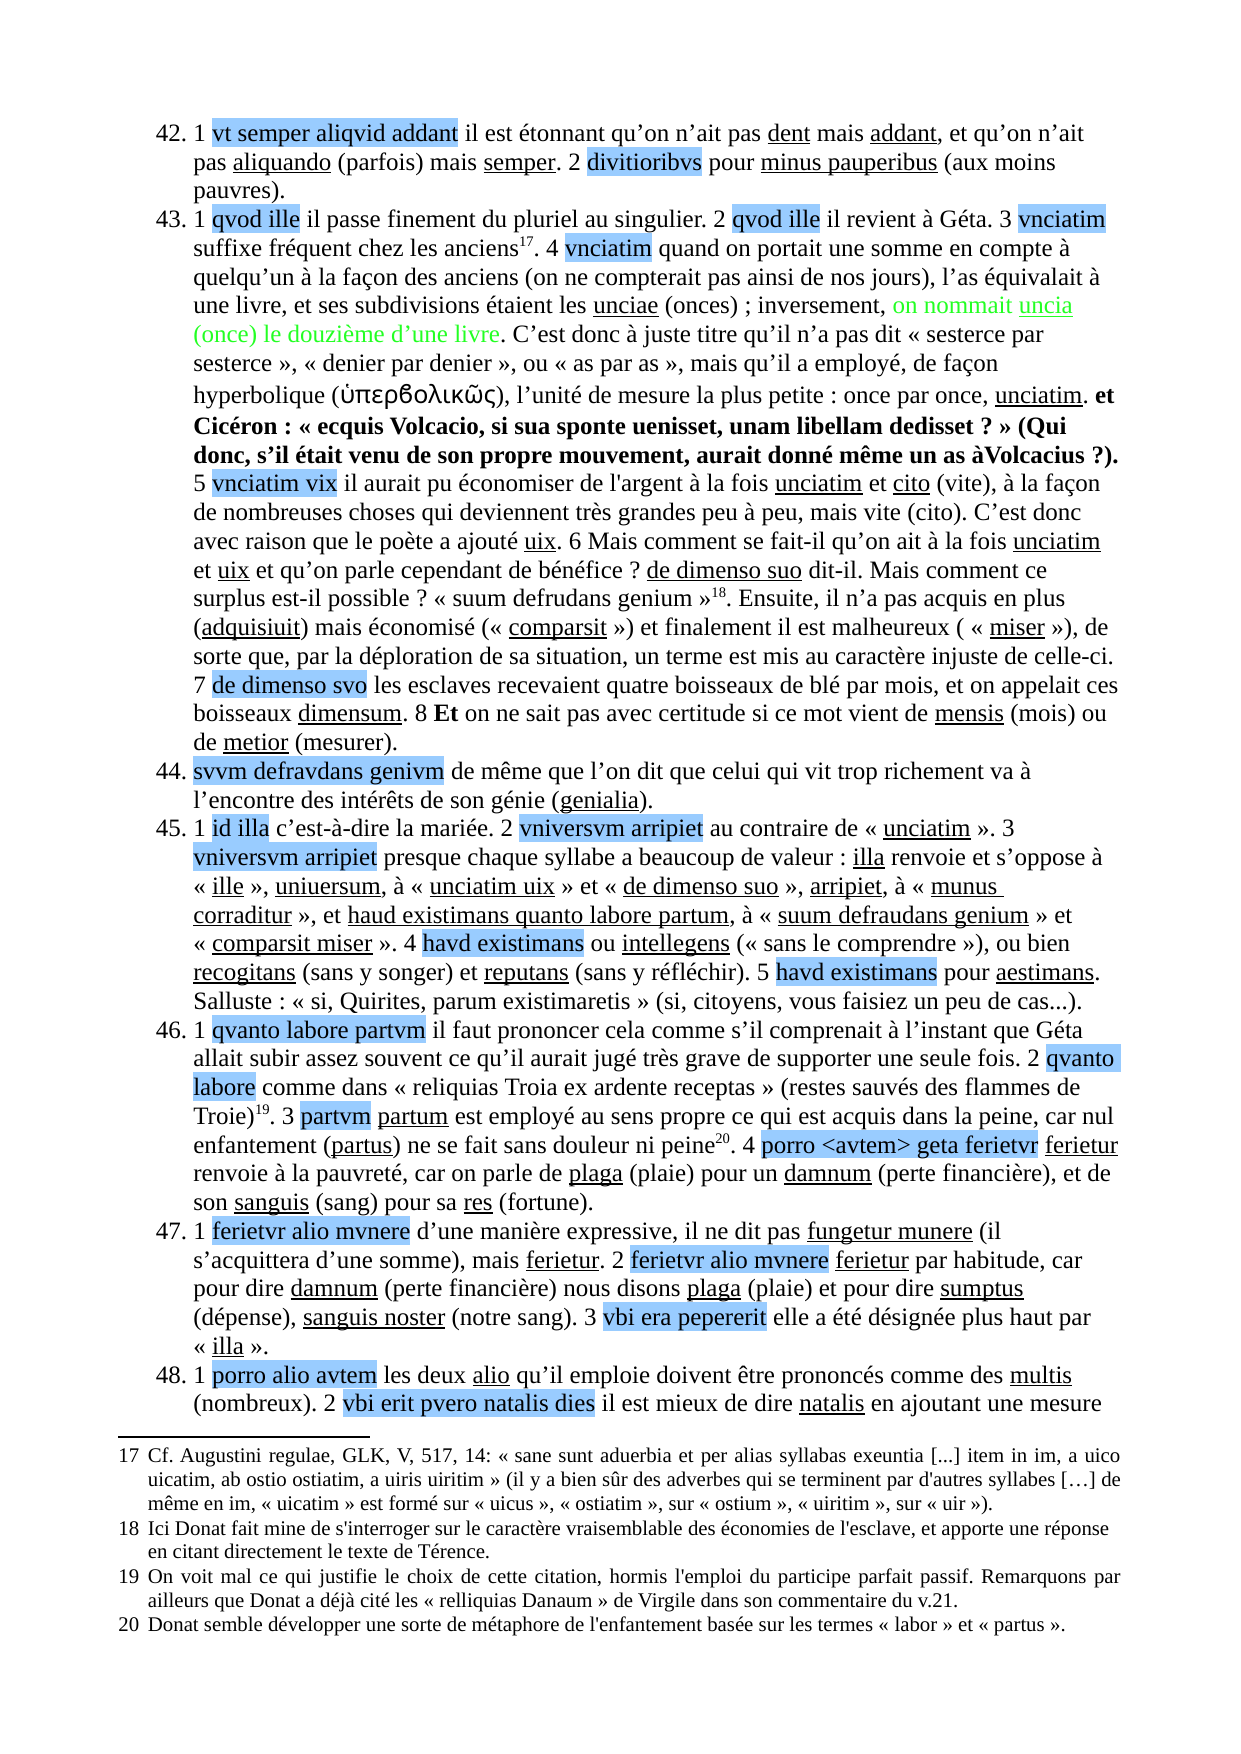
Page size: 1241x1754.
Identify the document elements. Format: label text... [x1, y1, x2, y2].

list 1 id illa c’est-à-dire la mariée. 2 vniversvm arripiet au contraire de « unciatim ». 3 vniversvm arripiet presque chaque syllabe a beaucoup de valeur : illa renvoie et s’oppose à « ille », uniuersum, à « unciatim uix » et « de dimenso suo », arripiet, à « munus corraditur », et haud existimans quanto labore partum, à « suum defraudans genium » et « comparsit miser ». 4 havd existimans ou intellegens (« sans le comprendre »), ou bien recogitans (sans y songer) et reputans (sans y réfléchir). 5 havd existimans pour aestimans. Salluste : « si, Quirites, parum existimaretis » (si, citoyens, vous faisiez un peu de cas...). [156, 813, 1122, 1015]
list On voit mal ce qui justifie le choix de cette citation, hormis l'emploi du participe parfait passif. Remarquons par ailleurs que Donat a déjà cité les « relliquias Danaum » de Virgile dans son commentaire du v.21. [118, 1563, 1122, 1612]
list Ici Donat fait mine de s'interroger sur le caractère vraisemblable des économies de l'esclave, et apporte une réponse en citant directement le texte de Térence. [118, 1515, 1122, 1563]
list 1 vt semper aliqvid addant il est étonnant qu’on n’ait pas dent mais addant, et qu’on n’ait pas aliquando (parfois) mais semper. 2 divitioribvs pour minus pauperibus (aux moins pauvres). [156, 118, 1122, 204]
list 1 ferietvr alio mvnere d’une manière expressive, il ne dit pas fungetur munere (il s’acquittera d’une somme), mais ferietur. 2 ferietvr alio mvnere ferietur par habitude, car pour dire damnum (perte financière) nous disons plaga (plaie) et pour dire sumptus (dépense), sanguis noster (notre sang). 3 vbi era pepererit elle a été désignée plus haut par « illa ». [156, 1216, 1122, 1360]
list svvm defravdans genivm de même que l’on dit que celui qui vit trop richement va à l’encontre des intérêts de son génie (genialia). [156, 756, 1122, 813]
list 1 qvod ille il passe finement du pluriel au singulier. 2 qvod ille il revient à Géta. 3 vnciatim suffixe fréquent chez les anciens. 4 vnciatim quand on portait une somme en compte à quelqu’un à la façon des anciens (on ne compterait pas ainsi de nos jours), l’as équivalait à une livre, et ses subdivisions étaient les unciae (onces) ; inversement, on nommait uncia (once) le douzième d’une livre. C’est donc à juste titre qu’il n’a pas dit « sesterce par sesterce », « denier par denier », ou « as par as », mais qu’il a employé, de façon hyperbolique (ὑπερϐολικῶς), l’unité de mesure la plus petite : once par once, unciatim. et Cicéron : « ecquis Volcacio, si sua sponte uenisset, unam libellam dedisset ? » (Qui donc, s’il était venu de son propre mouvement, aurait donné même un as àVolcacius ?). 5 vnciatim vix il aurait pu économiser de l'argent à la fois unciatim et cito (vite), à la façon de nombreuses choses qui deviennent très grandes peu à peu, mais vite (cito). C’est donc avec raison que le poète a ajouté uix. 6 Mais comment se fait-il qu’on ait à la fois unciatim et uix et qu’on parle cependant de bénéfice ? de dimenso suo dit-il. Mais comment ce surplus est-il possible ? « suum defrudans genium ». Ensuite, il n’a pas acquis en plus (adquisiuit) mais économisé (« comparsit ») et finalement il est malheureux ( « miser »), de sorte que, par la déploration de sa situation, un terme est mis au caractère injuste de celle-ci. 7 de dimenso svo les esclaves recevaient quatre boisseaux de blé par mois, et on appelait ces boisseaux dimensum. 8 Et on ne sait pas avec certitude si ce mot vient de mensis (mois) ou de metior (mesurer). [156, 204, 1122, 756]
list 1 porro alio avtem les deux alio qu’il emploie doivent être prononcés comme des multis (nombreux). 2 vbi erit pvero natalis dies il est mieux de dire natalis en ajoutant une mesure [156, 1360, 1122, 1417]
list Cf. Augustini regulae, GLK, V, 517, 14: « sane sunt aduerbia et per alias syllabas exeuntia [...] item in im, a uico uicatim, ab ostio ostiatim, a uiris uiritim » (il y a bien sûr des adverbes qui se terminent par d'autres syllabes […] de même en im, « uicatim » est formé sur « uicus », « ostiatim », sur « ostium », « uiritim », sur « uir »). [118, 1443, 1122, 1515]
list 1 qvanto labore partvm il faut prononcer cela comme s’il comprenait à l’instant que Géta allait subir assez souvent ce qu’il aurait jugé très grave de supporter une seule fois. 2 qvanto labore comme dans « reliquias Troia ex ardente receptas » (restes sauvés des flammes de Troie). 3 partvm partum est employé au sens propre ce qui est acquis dans la peine, car nul enfantement (partus) ne se fait sans douleur ni peine. 4 porro <avtem> geta ferietvr ferietur renvoie à la pauvreté, car on parle de plaga (plaie) pour un damnum (perte financière), et de son sanguis (sang) pour sa res (fortune). [156, 1015, 1122, 1216]
list Donat semble développer une sorte de métaphore de l'enfantement basée sur les termes « labor » et « partus ». [118, 1612, 1122, 1636]
